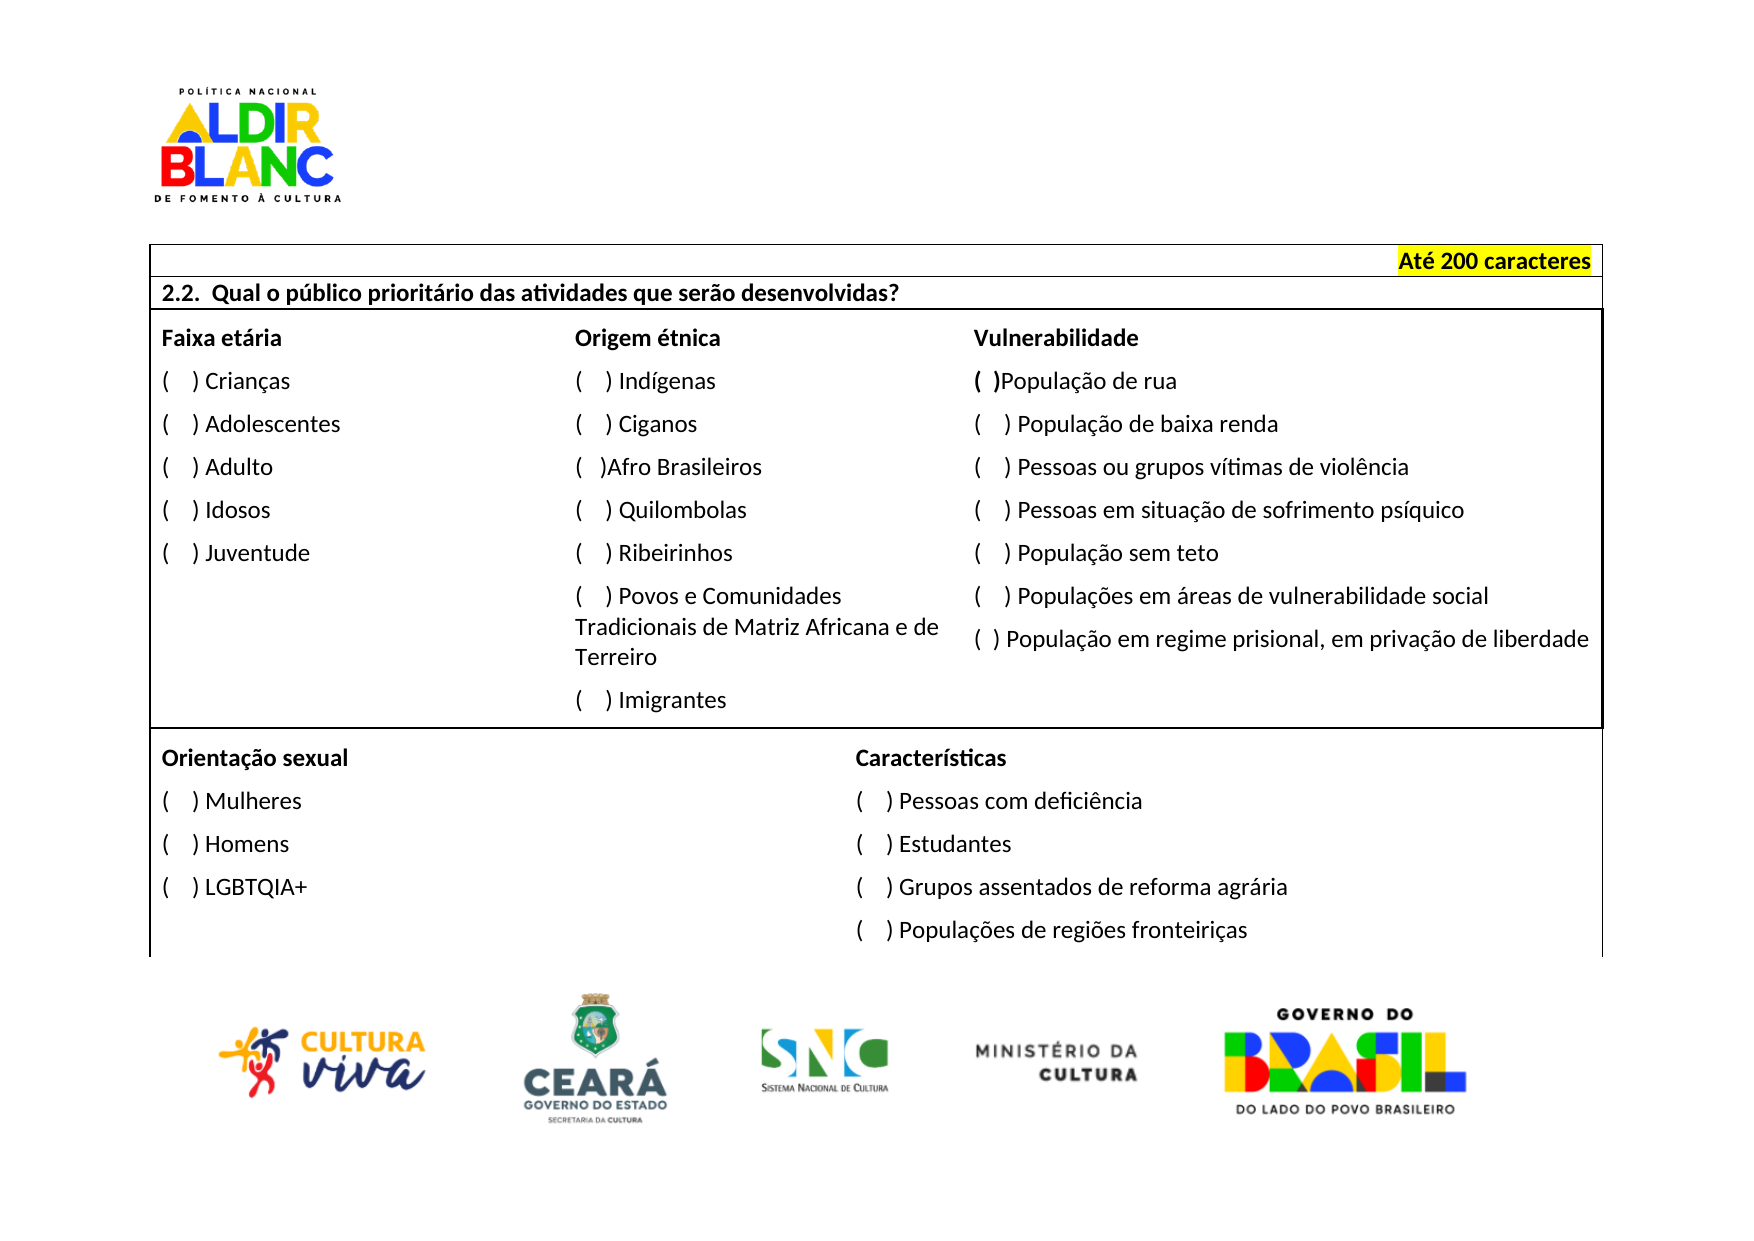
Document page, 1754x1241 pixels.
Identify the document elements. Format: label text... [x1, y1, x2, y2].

picture [150, 75, 345, 214]
table_cell Faixa etária ( ) Crianças ( ) Adolescentes ( ) Adulto ( ) Idosos ( ) Juventude [151, 310, 563, 727]
table_cell Origem étnica ( ) Indígenas ( ) Ciganos ( )Afro Brasileiros ( ) Quilombolas ( ) Ribeirinhos ( ) Povos e Comunidades Tradicionais de Matriz Africana e de Terreiro ( ) Imigrantes [563, 310, 962, 727]
picture [150, 971, 1604, 1166]
table_header Até 200 caracteres [151, 245, 1602, 276]
table_cell Orientação sexual ( ) Mulheres ( ) Homens ( ) LGBTQIA+ [151, 729, 844, 957]
table_cell Vulnerabilidade ( )População de rua ( ) População de baixa renda ( ) Pessoas ou grupos vítimas de violência ( ) Pessoas em situação de sofrimento psíquico ( ) População sem teto ( ) Populações em áreas de vulnerabilidade social ( ) População em regime prisional, em privação de liberdade [962, 310, 1601, 727]
table_cell Características ( ) Pessoas com deficiência ( ) Estudantes ( ) Grupos assentados de reforma agrária ( ) Populações de regiões fronteiriças [844, 729, 1602, 957]
table_cell 2.2. Qual o público prioritário das atividades que serão desenvolvidas? [151, 277, 1602, 307]
